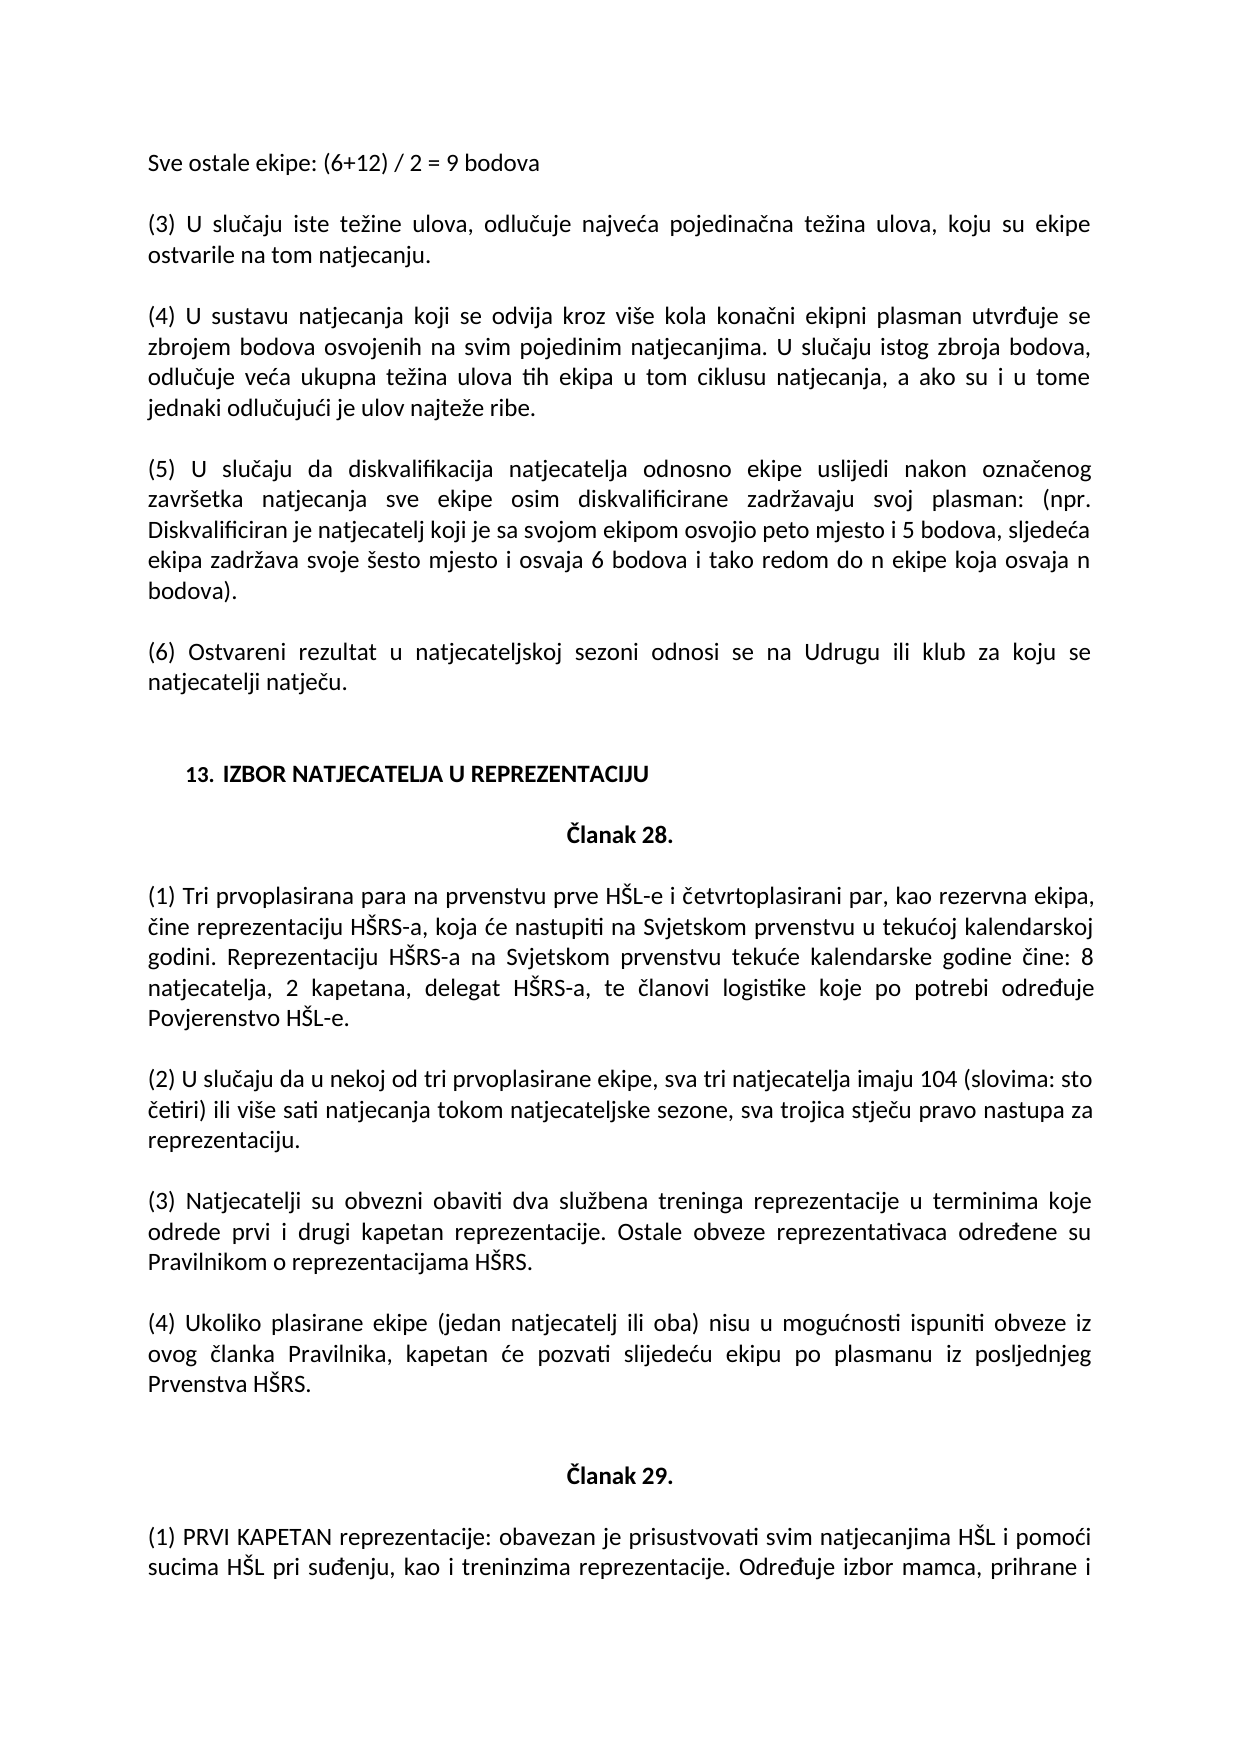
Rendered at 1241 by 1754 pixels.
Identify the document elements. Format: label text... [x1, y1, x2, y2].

text (6) Ostvareni rezultat u natjecateljskoj sezoni odnosi se na Udrugu ili klub za koju se natjecatelji natječu. [148, 636, 1093, 697]
text (4) U sustavu natjecanja koji se odvija kroz više kola konačni ekipni plasman utvrđuje se zbrojem bodova osvojenih na svim pojedinim natjecanjima. U slučaju istog zbroja bodova, odlučuje veća ukupna težina ulova tih ekipa u tom ciklusu natjecanja, a ako su i u tome jednaki odlučujući je ulov najteže ribe. [148, 300, 1093, 422]
text Članak 28. [148, 819, 1093, 849]
text Članak 29. [148, 1460, 1093, 1491]
text (4) Ukoliko plasirane ekipe (jedan natjecatelj ili oba) nisu u mogućnosti ispuniti obveze iz ovog članka Pravilnika, kapetan će pozvati slijedeću ekipu po plasmanu iz posljednjeg Prvenstva HŠRS. [148, 1307, 1093, 1399]
text (2) U slučaju da u nekoj od tri prvoplasirane ekipe, sva tri natjecatelja imaju 104 (slovima: sto četiri) ili više sati natjecanja tokom natjecateljske sezone, sva trojica stječu pravo nastupa za reprezentaciju. [148, 1063, 1095, 1155]
text (3) U slučaju iste težine ulova, odlučuje najveća pojedinačna težina ulova, koju su ekipe ostvarile na tom natjecanju. [148, 209, 1093, 270]
text (1) PRVI KAPETAN reprezentacije: obavezan je prisustvovati svim natjecanjima HŠL i pomoći sucima HŠL pri suđenju, kao i treninzima reprezentacije. Određuje izbor mamca, prihrane i [148, 1521, 1093, 1582]
text (5) U slučaju da diskvalifikacija natjecatelja odnosno ekipe uslijedi nakon označenog završetka natjecanja sve ekipe osim diskvalificirane zadržavaju svoj plasman: (npr. Diskvalificiran je natjecatelj koji je sa svojom ekipom osvojio peto mjesto i 5 bodova, sljedeća ekipa zadržava svoje šesto mjesto i osvaja 6 bodova i tako redom do n ekipe koja osvaja n bodova). [148, 453, 1093, 605]
text (1) Tri prvoplasirana para na prvenstvu prve HŠL-e i četvrtoplasirani par, kao rezervna ekipa, čine reprezentaciju HŠRS-a, koja će nastupiti na Svjetskom prvenstvu u tekućoj kalendarskoj godini. Reprezentaciju HŠRS-a na Svjetskom prvenstvu tekuće kalendarske godine čine: 8 natjecatelja, 2 kapetana, delegat HŠRS-a, te članovi logistike koje po potrebi određuje Povjerenstvo HŠL-e. [148, 880, 1095, 1033]
text (3) Natjecatelji su obvezni obaviti dva službena treninga reprezentacije u terminima koje odrede prvi i drugi kapetan reprezentacije. Ostale obveze reprezentativaca određene su Pravilnikom o reprezentacijama HŠRS. [148, 1185, 1093, 1277]
list IZBOR NATJECATELJA U REPREZENTACIJU [185, 758, 1093, 788]
text Sve ostale ekipe: (6+12) / 2 = 9 bodova [148, 148, 1093, 178]
